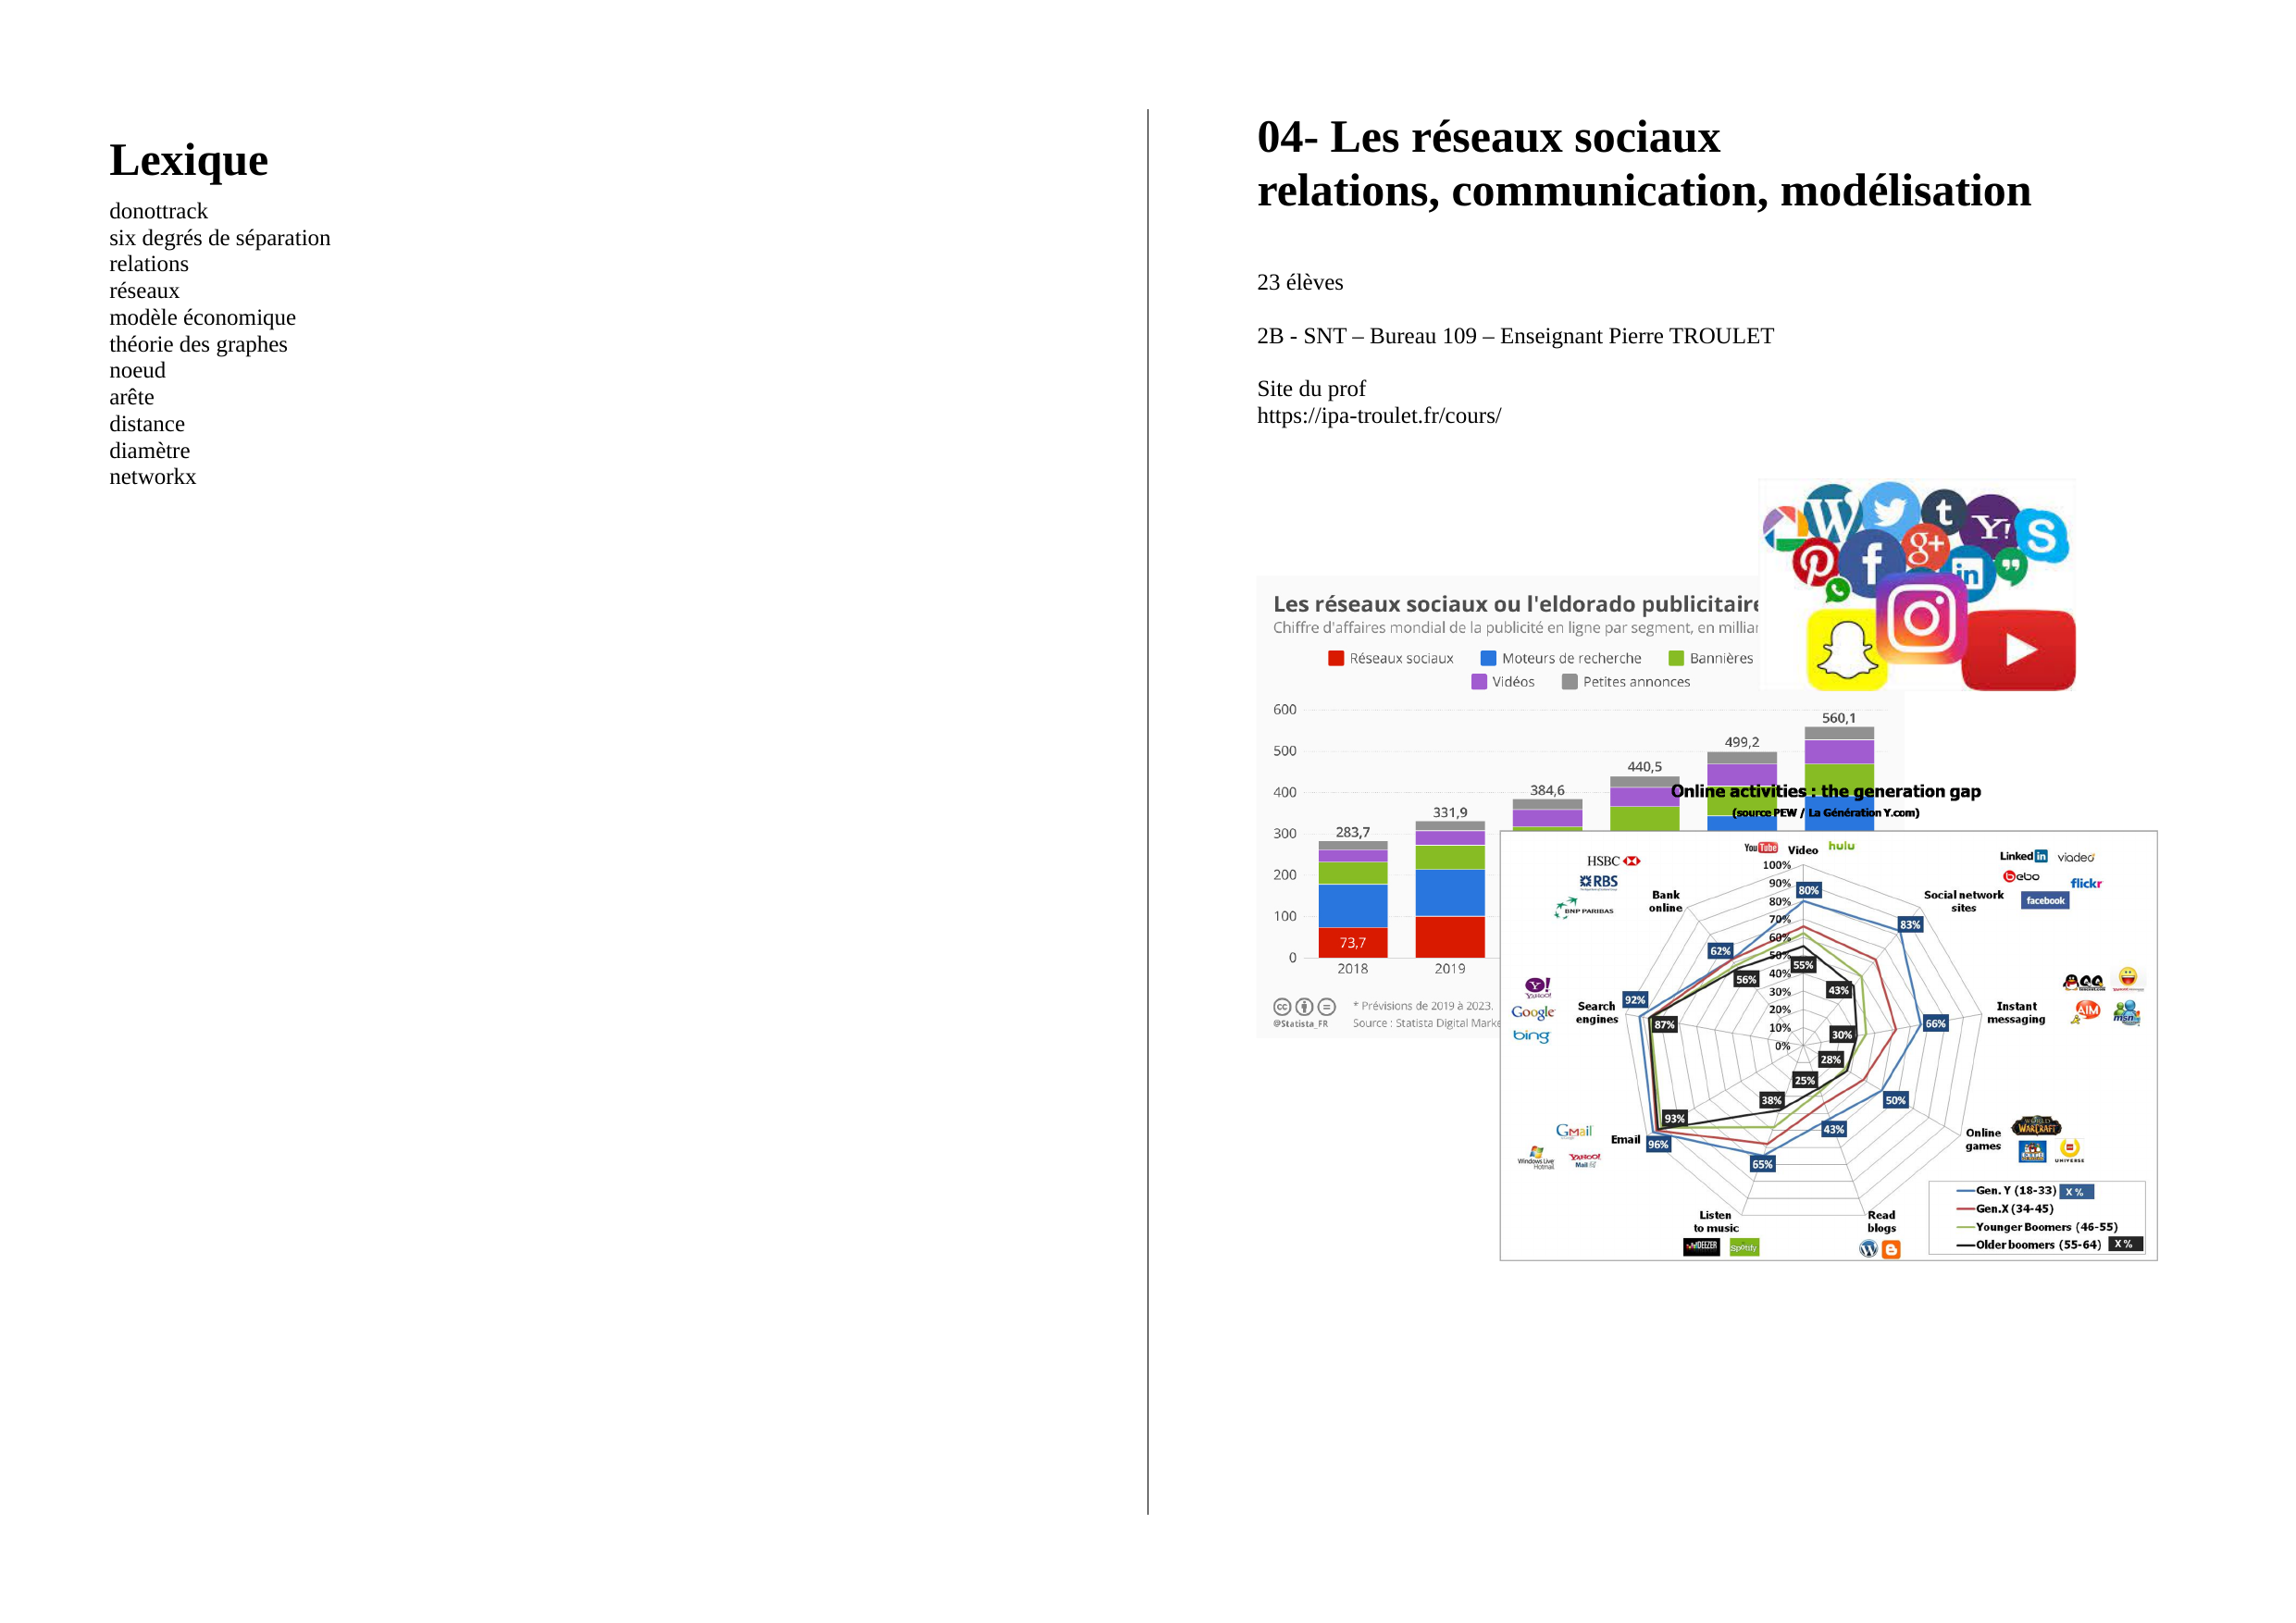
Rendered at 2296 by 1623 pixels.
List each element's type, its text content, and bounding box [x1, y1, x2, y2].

text relations, communication, modélisation [1257, 163, 2186, 216]
text networkx [109, 464, 1038, 489]
text relations [109, 251, 1038, 277]
text noeud [109, 357, 1038, 383]
text Site du prof [1257, 376, 2186, 402]
picture [1256, 478, 2158, 1261]
text https://ipa-troulet.fr/cours/ [1257, 402, 2186, 428]
text 2B - SNT – Bureau 109 – Enseignant Pierre TROULET [1257, 322, 2186, 349]
text modèle économique [109, 304, 1038, 330]
text six degrés de séparation [109, 224, 1038, 251]
text 23 élèves [1257, 269, 2186, 295]
text diamètre [109, 437, 1038, 464]
text théorie des graphes [109, 330, 1038, 357]
text distance [109, 410, 1038, 437]
text arête [109, 383, 1038, 410]
subtitle Lexique [109, 132, 1038, 186]
text réseaux [109, 277, 1038, 304]
text donottrack [109, 197, 1038, 224]
text 04- Les réseaux sociaux [1257, 109, 2186, 163]
